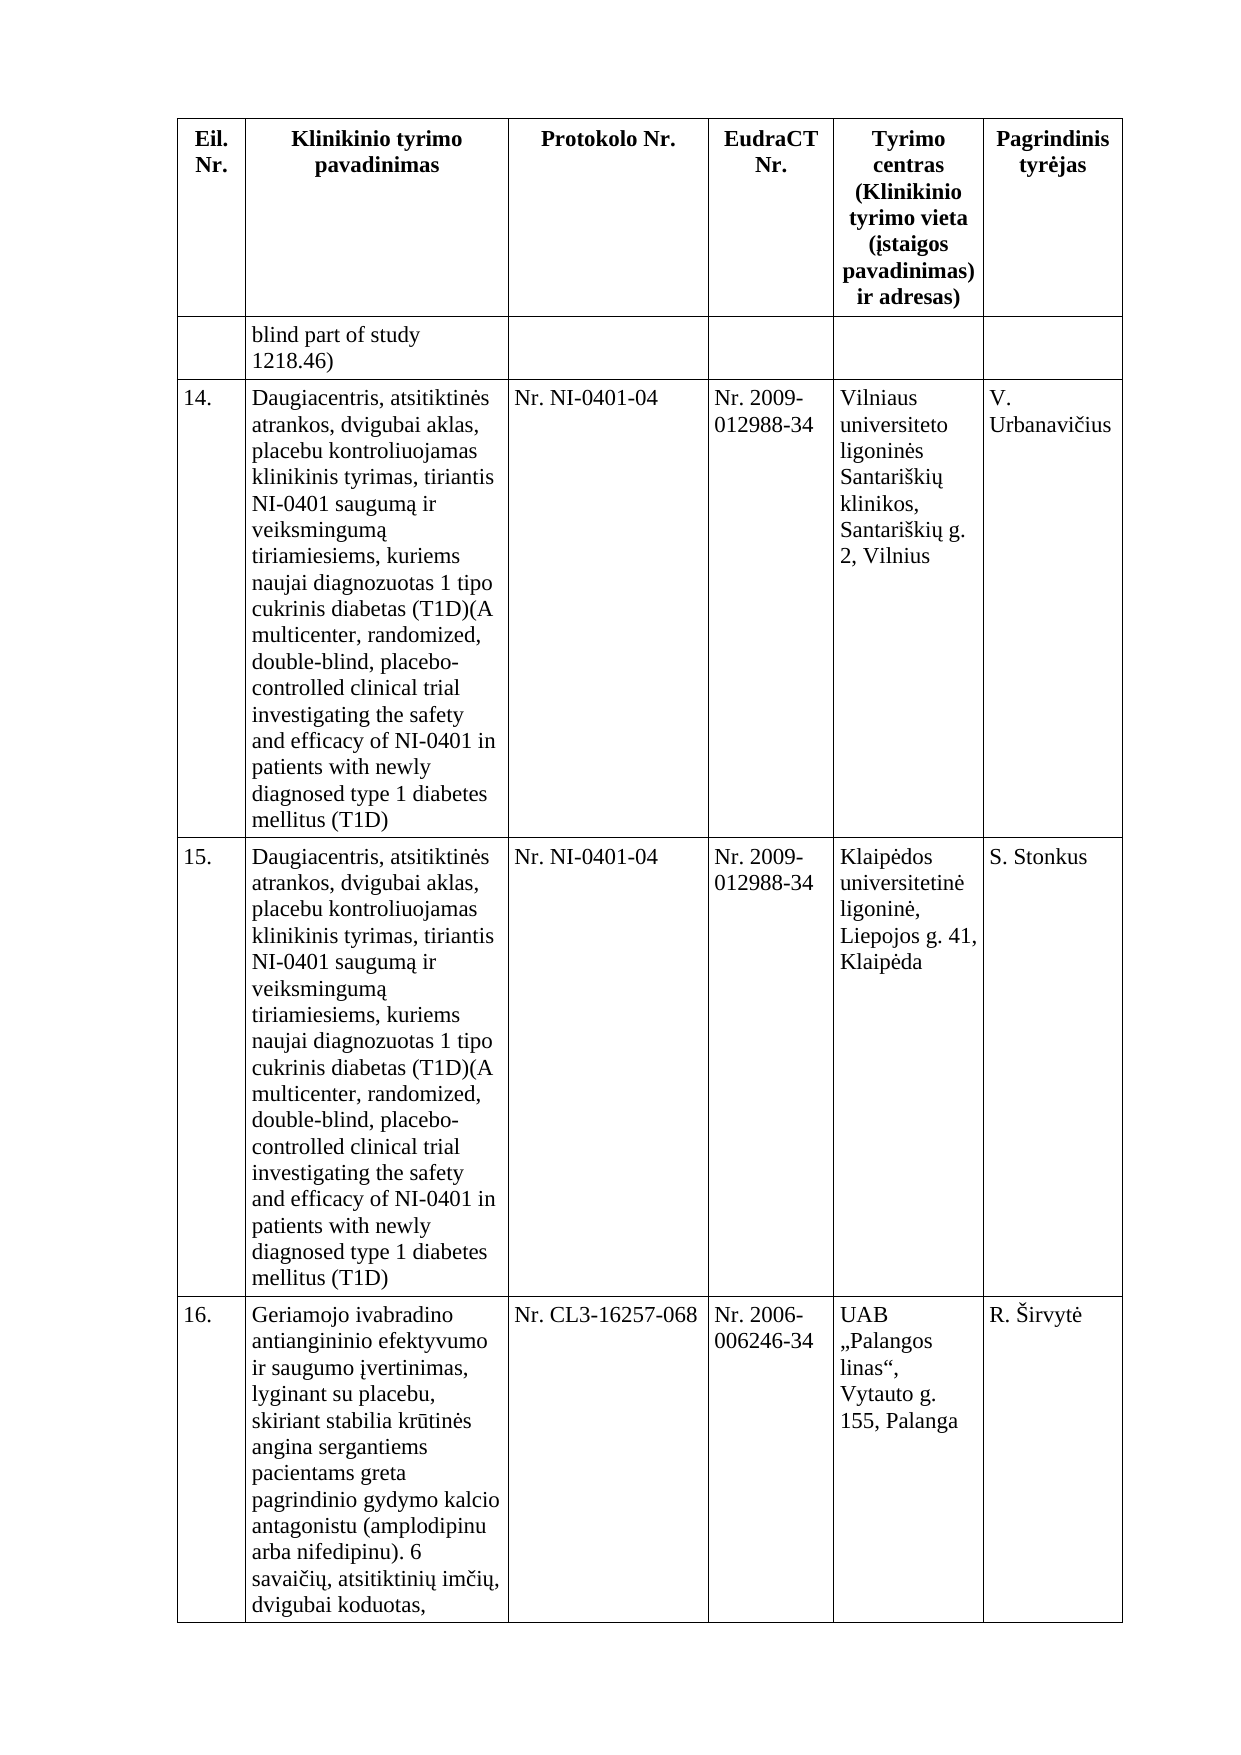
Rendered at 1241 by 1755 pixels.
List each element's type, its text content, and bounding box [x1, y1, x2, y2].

table_cell [178, 317, 245, 379]
table_header Klinikinio tyrimo pavadinimas [246, 119, 508, 316]
table_cell [984, 317, 1122, 379]
table_cell Nr. NI-0401-04 [509, 380, 708, 837]
table_cell 14. [178, 380, 245, 837]
table_cell S. Stonkus [984, 838, 1122, 1296]
table_cell UAB „Palangos linas“, Vytauto g. 155, Palanga [834, 1297, 983, 1622]
table_cell Nr. NI-0401-04 [509, 838, 708, 1296]
table_cell Klaipėdos universitetinė ligoninė, Liepojos g. 41, Klaipėda [834, 838, 983, 1296]
table_cell 15. [178, 838, 245, 1296]
table_header Eil. Nr. [178, 119, 245, 316]
table_cell Nr. CL3-16257-068 [509, 1297, 708, 1622]
table_cell Geriamojo ivabradino antiangininio efektyvumo ir saugumo įvertinimas, lyginant su placebu, skiriant stabilia krūtinės angina sergantiems pacientams greta pagrindinio gydymo kalcio antagonistu (amplodipinu arba nifedipinu). 6 savaičių, atsitiktinių imčių, dvigubai koduotas, [246, 1297, 508, 1622]
table_header Protokolo Nr. [509, 119, 708, 316]
table_header EudraCT Nr. [709, 119, 833, 316]
table_cell V. Urbanavičius [984, 380, 1122, 837]
table_cell Daugiacentris, atsitiktinės atrankos, dvigubai aklas, placebu kontroliuojamas klinikinis tyrimas, tiriantis NI-0401 saugumą ir veiksmingumą tiriamiesiems, kuriems naujai diagnozuotas 1 tipo cukrinis diabetas (T1D)(A multicenter, randomized, double-blind, placebo-controlled clinical trial investigating the safety and efficacy of NI-0401 in patients with newly diagnosed type 1 diabetes mellitus (T1D) [246, 838, 508, 1296]
table_cell Nr. 2006-006246-34 [709, 1297, 833, 1622]
table_cell Daugiacentris, atsitiktinės atrankos, dvigubai aklas, placebu kontroliuojamas klinikinis tyrimas, tiriantis NI-0401 saugumą ir veiksmingumą tiriamiesiems, kuriems naujai diagnozuotas 1 tipo cukrinis diabetas (T1D)(A multicenter, randomized, double-blind, placebo-controlled clinical trial investigating the safety and efficacy of NI-0401 in patients with newly diagnosed type 1 diabetes mellitus (T1D) [246, 380, 508, 837]
table_cell [709, 317, 833, 379]
table_cell R. Širvytė [984, 1297, 1122, 1622]
table_header Tyrimo centras (Klinikinio tyrimo vieta (įstaigos pavadinimas) ir adresas) [834, 119, 983, 316]
table_header Pagrindinis tyrėjas [984, 119, 1122, 316]
table_cell [834, 317, 983, 379]
table_cell Nr. 2009-012988-34 [709, 838, 833, 1296]
table_cell Vilniaus universiteto ligoninės Santariškių klinikos, Santariškių g. 2, Vilnius [834, 380, 983, 837]
table_cell 16. [178, 1297, 245, 1622]
table_cell blind part of study 1218.46) [246, 317, 508, 379]
table_cell [509, 317, 708, 379]
table_cell Nr. 2009-012988-34 [709, 380, 833, 837]
